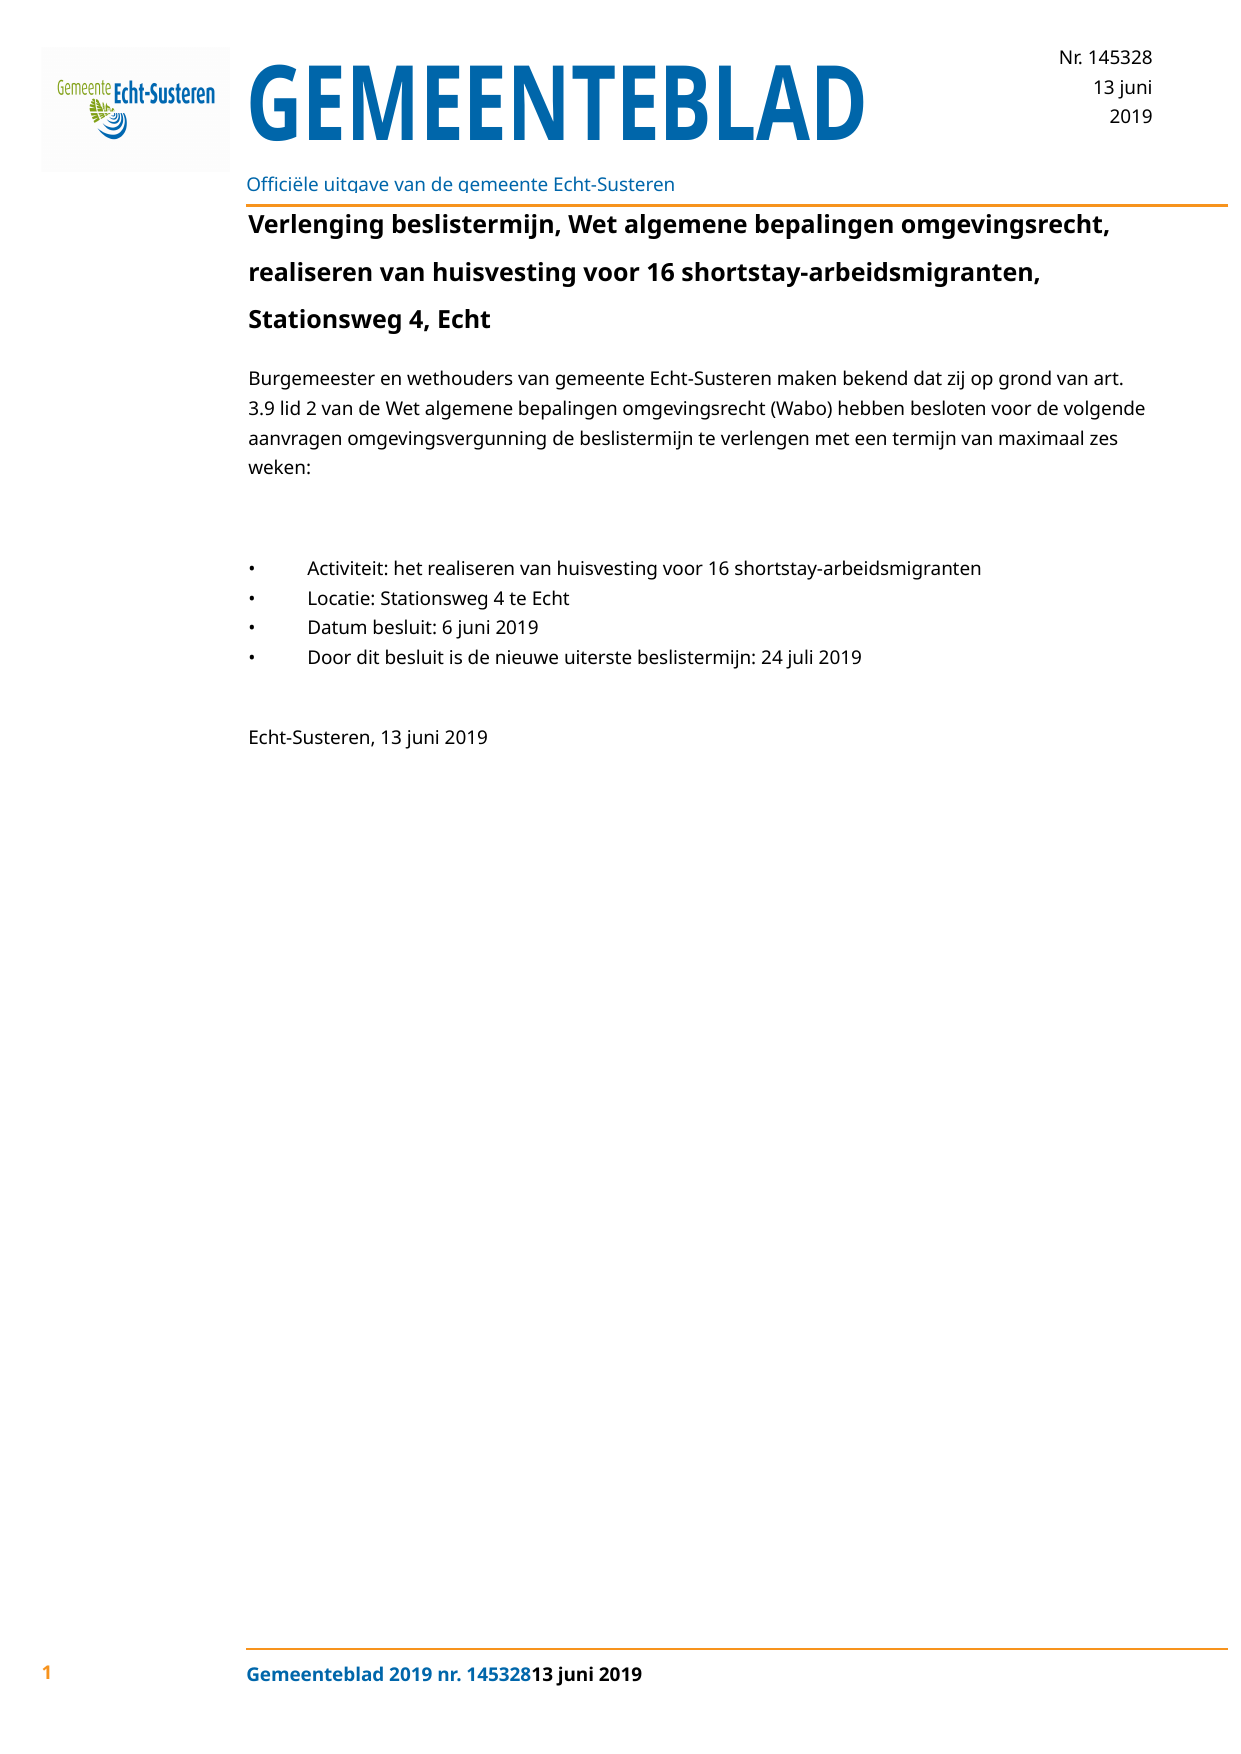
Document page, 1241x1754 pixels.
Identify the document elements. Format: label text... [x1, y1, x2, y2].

list Datum besluit: 6 juni 2019 [248, 614, 1152, 640]
list Door dit besluit is de nieuwe uiterste beslistermijn: 24 juli 2019 [248, 644, 1152, 669]
list Activiteit: het realiseren van huisvesting voor 16 shortstay-arbeidsmigranten [248, 555, 1152, 581]
text Echt-Susteren, 13 juni 2019 [248, 724, 1152, 749]
text Burgemeester en wethouders van gemeente Echt-Susteren maken bekend dat zij op grond van art. 3.9 lid 2 van de Wet algemene bepalingen omgevingsrecht (Wabo) hebben besloten voor de volgende aanvragen omgevingsvergunning de beslistermijn te verlengen met een termijn van maximaal zes weken: [248, 366, 1152, 480]
text Verlenging beslistermijn, Wet algemene bepalingen omgevingsrecht, realiseren van huisvesting voor 16 shortstay-arbeidsmigranten, Stationsweg 4, Echt [248, 207, 1152, 336]
list Locatie: Stationsweg 4 te Echt [248, 585, 1152, 610]
picture [41, 47, 231, 172]
